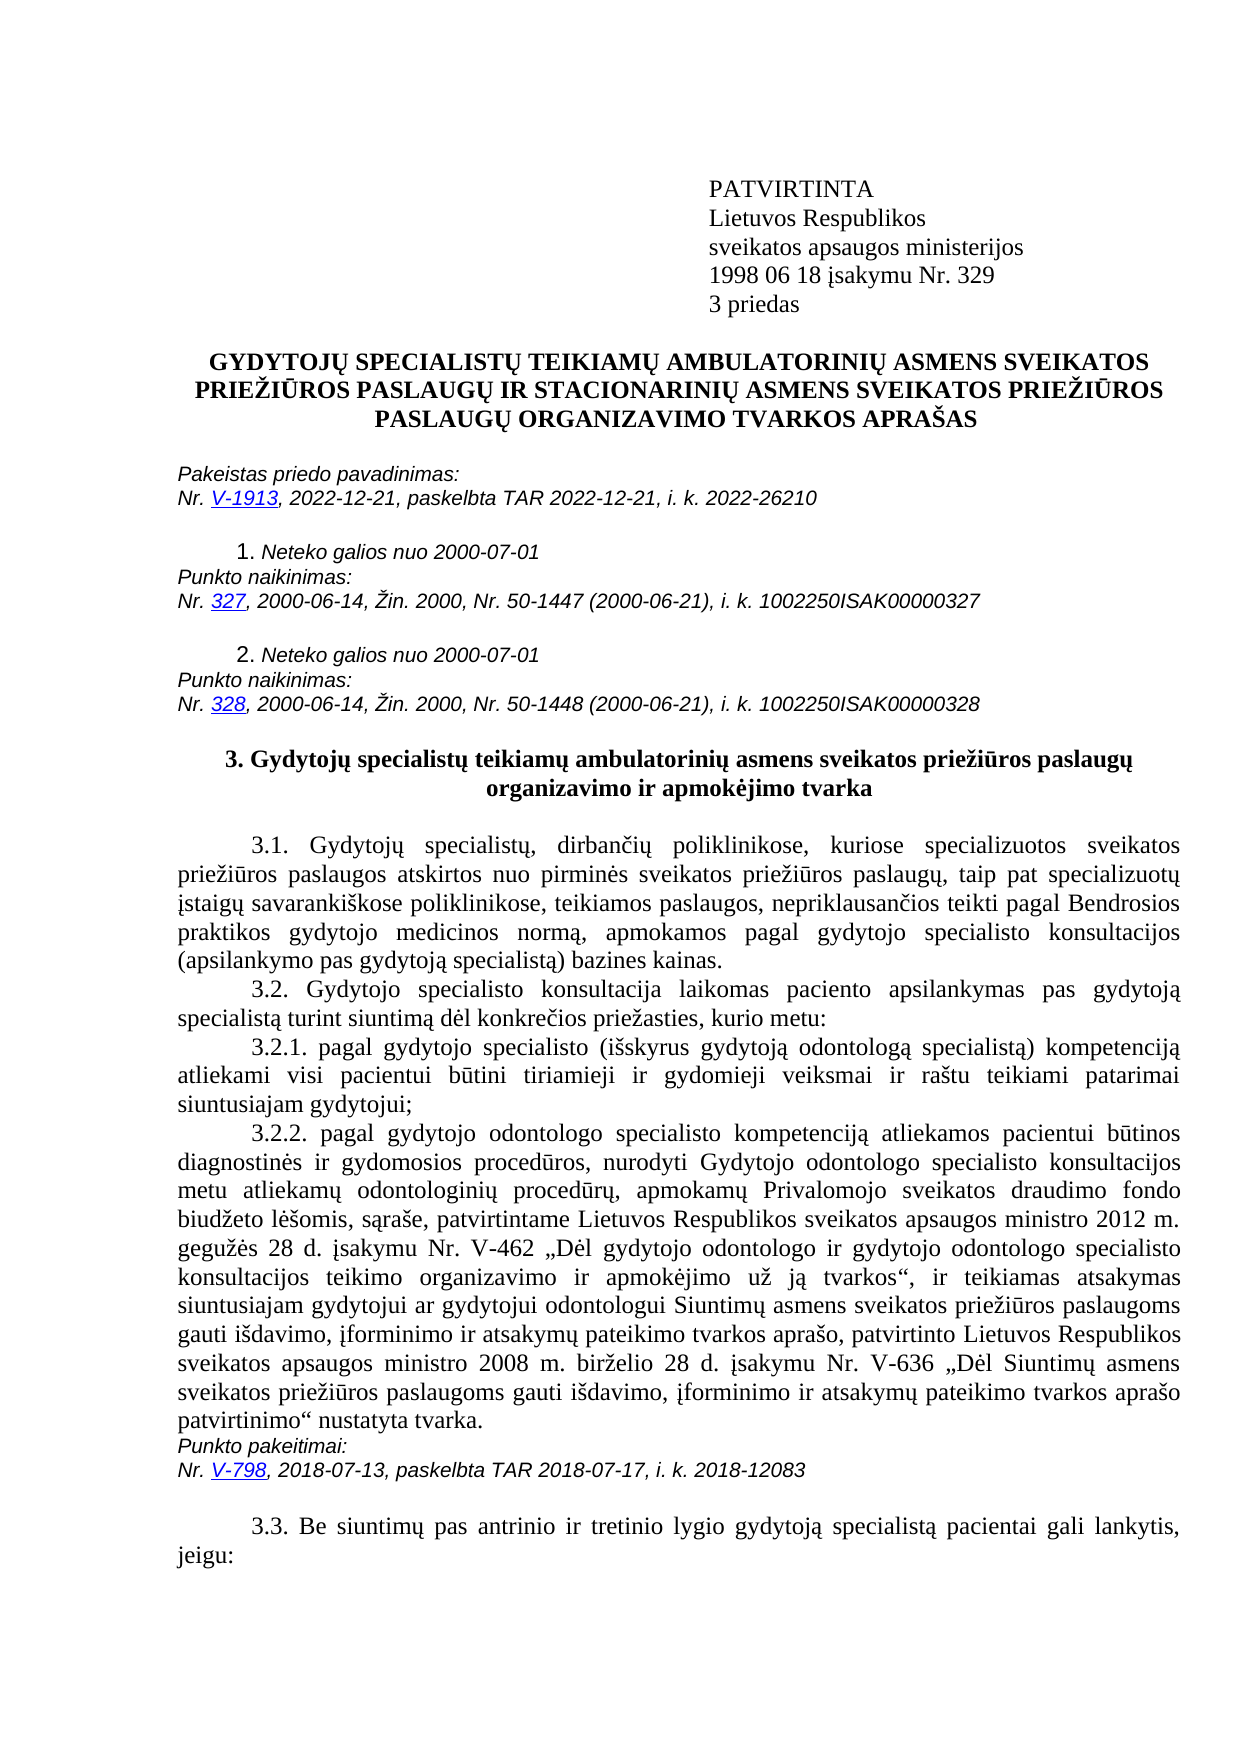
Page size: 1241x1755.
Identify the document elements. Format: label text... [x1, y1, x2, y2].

text 3.2.2. pagal gydytojo odontologo specialisto kompetenciją atliekamos pacientui būtinos diagnostinės ir gydomosios procedūros, nurodyti Gydytojo odontologo specialisto konsultacijos metu atliekamų odontologinių procedūrų, apmokamų Privalomojo sveikatos draudimo fondo biudžeto lėšomis, sąraše, patvirtintame Lietuvos Respublikos sveikatos apsaugos ministro 2012 m. gegužės 28 d. įsakymu Nr. V-462 „Dėl gydytojo odontologo ir gydytojo odontologo specialisto konsultacijos teikimo organizavimo ir apmokėjimo už ją tvarkos“, ir teikiamas atsakymas siuntusiajam gydytojui ar gydytojui odontologui Siuntimų asmens sveikatos priežiūros paslaugoms gauti išdavimo, įforminimo ir atsakymų pateikimo tvarkos aprašo, patvirtinto Lietuvos Respublikos sveikatos apsaugos ministro 2008 m. birželio 28 d. įsakymu Nr. V-636 „Dėl Siuntimų asmens sveikatos priežiūros paslaugoms gauti išdavimo, įforminimo ir atsakymų pateikimo tvarkos aprašo patvirtinimo“ nustatyta tvarka. [177, 1118, 1181, 1434]
text 3.2. Gydytojo specialisto konsultacija laikomas paciento apsilankymas pas gydytoją specialistą turint siuntimą dėl konkrečios priežasties, kurio metu: [177, 974, 1181, 1032]
text Nr. 327, 2000-06-14, Žin. 2000, Nr. 50-1447 (2000-06-21), i. k. 1002250ISAK00000327 [177, 589, 1181, 613]
text 3.1. Gydytojų specialistų, dirbančių poliklinikose, kuriose specializuotos sveikatos priežiūros paslaugos atskirtos nuo pirminės sveikatos priežiūros paslaugų, taip pat specializuotų įstaigų savarankiškose poliklinikose, teikiamos paslaugos, nepriklausančios teikti pagal Bendrosios praktikos gydytojo medicinos normą, apmokamos pagal gydytojo specialisto konsultacijos (apsilankymo pas gydytoją specialistą) bazines kainas. [177, 831, 1181, 974]
text Pakeistas priedo pavadinimas: [177, 462, 1181, 486]
text Punkto naikinimas: [177, 668, 1181, 692]
text Nr. 328, 2000-06-14, Žin. 2000, Nr. 50-1448 (2000-06-21), i. k. 1002250ISAK00000328 [177, 692, 1181, 716]
text Lietuvos Respublikos [177, 203, 1181, 232]
text GYDYTOJŲ SPECIALISTŲ TEIKIAMŲ AMBULATORINIŲ ASMENS SVEIKATOS PRIEŽIŪROS PASLAUGŲ IR STACIONARINIŲ ASMENS SVEIKATOS PRIEŽIŪROS PASLAUGŲ ORGANIZAVIMO TVARKOS APRAŠAS [177, 347, 1181, 433]
text 1. Neteko galios nuo 2000-07-01 [177, 538, 1181, 565]
text 3 priedas [177, 289, 1181, 318]
text 2. Neteko galios nuo 2000-07-01 [177, 641, 1181, 668]
text Nr. V-798, 2018-07-13, paskelbta TAR 2018-07-17, i. k. 2018-12083 [177, 1458, 1181, 1482]
text Nr. V-1913, 2022-12-21, paskelbta TAR 2022-12-21, i. k. 2022-26210 [177, 486, 1181, 509]
text Punkto pakeitimai: [177, 1434, 1181, 1458]
text 3.2.1. pagal gydytojo specialisto (išskyrus gydytoją odontologą specialistą) kompetenciją atliekami visi pacientui būtini tiriamieji ir gydomieji veiksmai ir raštu teikiami patarimai siuntusiajam gydytojui; [177, 1032, 1181, 1118]
text PATVIRTINTA [709, 174, 1181, 203]
text Punkto naikinimas: [177, 565, 1181, 589]
text 3.3. Be siuntimų pas antrinio ir tretinio lygio gydytoją specialistą pacientai gali lankytis, jeigu: [177, 1511, 1181, 1568]
text 1998 06 18 įsakymu Nr. 329 [177, 260, 1181, 289]
text 3. Gydytojų specialistų teikiamų ambulatorinių asmens sveikatos priežiūros paslaugų organizavimo ir apmokėjimo tvarka [177, 744, 1181, 802]
text sveikatos apsaugos ministerijos [177, 232, 1181, 260]
